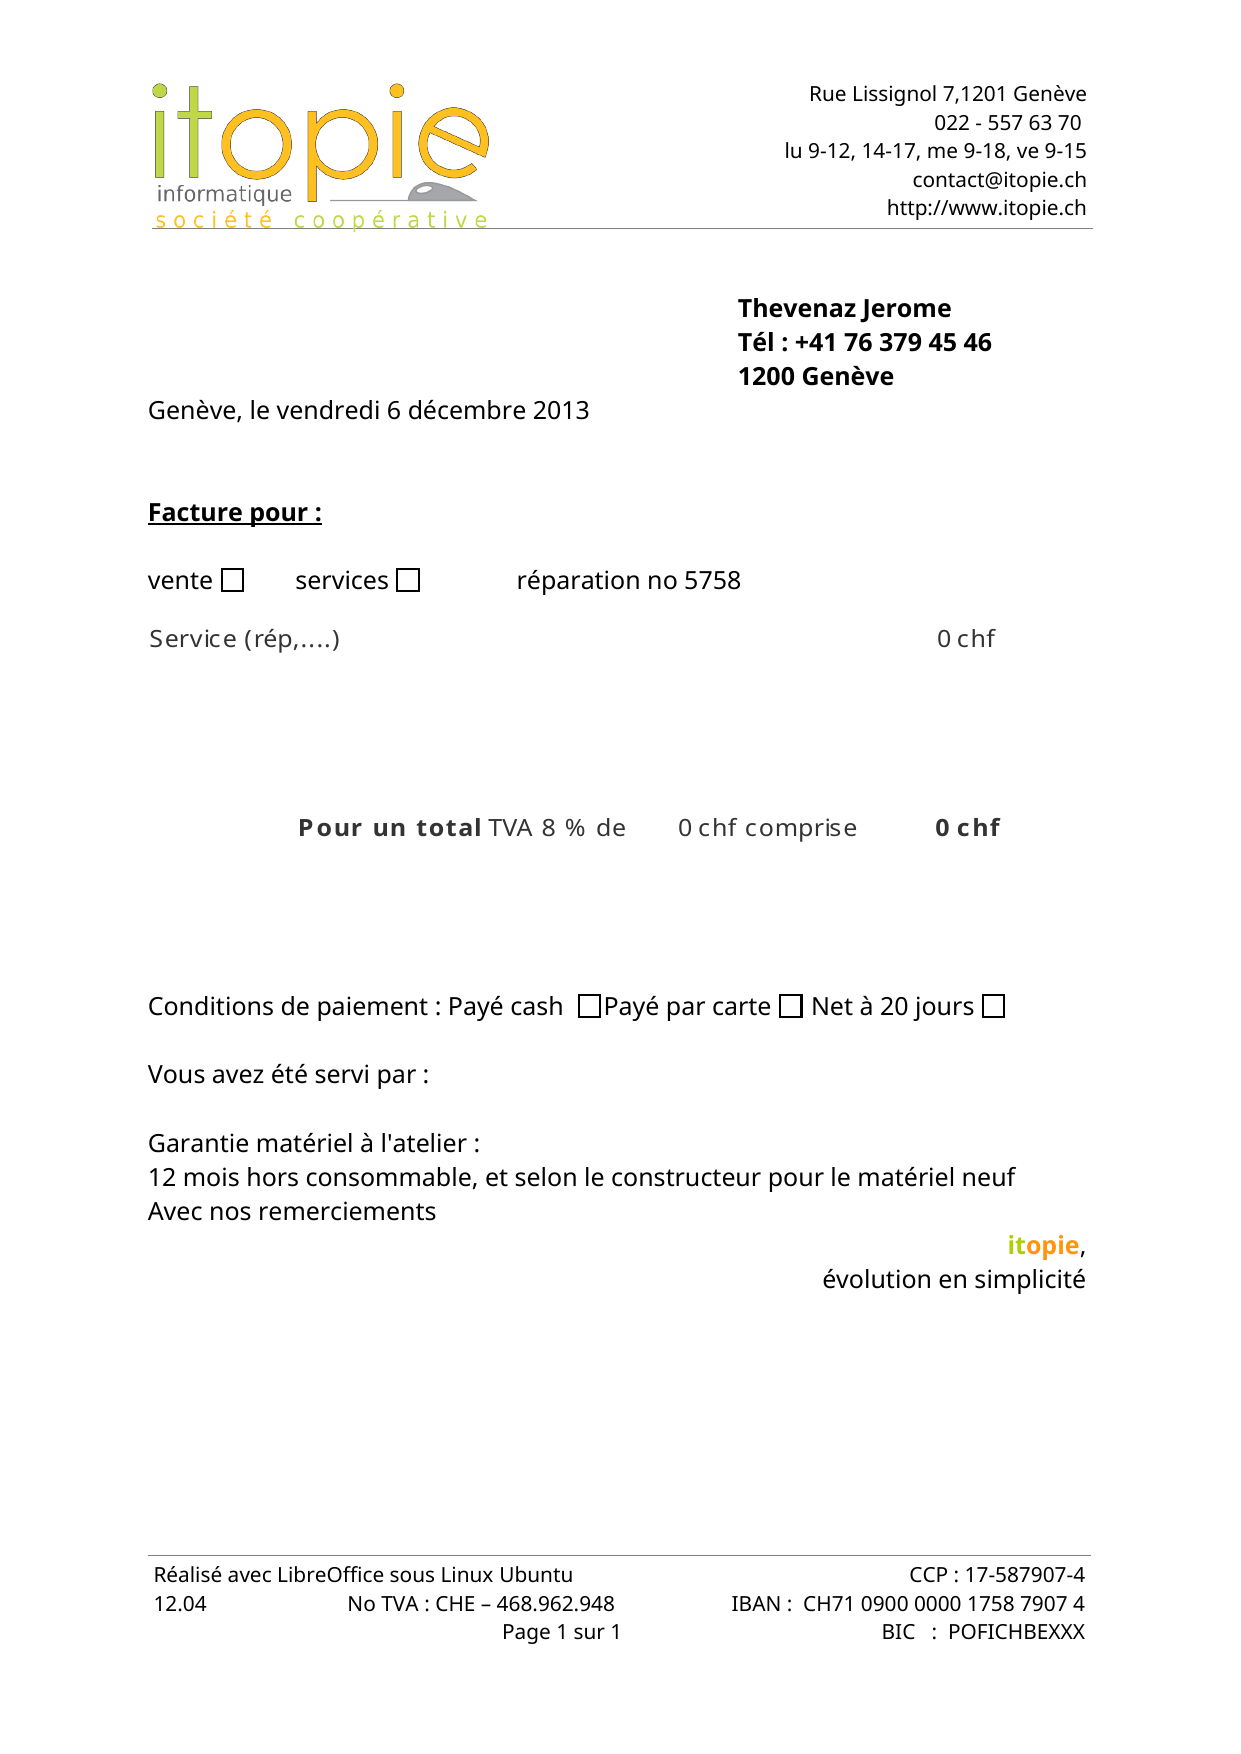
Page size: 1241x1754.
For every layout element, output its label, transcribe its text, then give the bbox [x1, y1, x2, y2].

text Conditions de paiement : Payé cash Payé par carte Net à 20 jours [148, 989, 1093, 1023]
text itopie, [148, 1227, 1093, 1262]
text évolution en simplicité [148, 1262, 1093, 1296]
text Tél : +41 76 379 45 46 [148, 324, 1093, 358]
text Genève, le vendredi 6 décembre 2013 [148, 392, 1093, 427]
text vente services réparation no 5758 [148, 563, 1093, 597]
text Facture pour : [148, 495, 1093, 529]
text Thevenaz Jerome [148, 290, 1093, 324]
text Avec nos remerciements [148, 1193, 1093, 1227]
text 1200 Genève [148, 358, 1093, 392]
text 12 mois hors consommable, et selon le constructeur pour le matériel neuf [148, 1159, 1093, 1193]
picture [138, 72, 500, 244]
text Garantie matériel à l'atelier : [148, 1125, 1093, 1159]
text Vous avez été servi par : [148, 1057, 1093, 1091]
